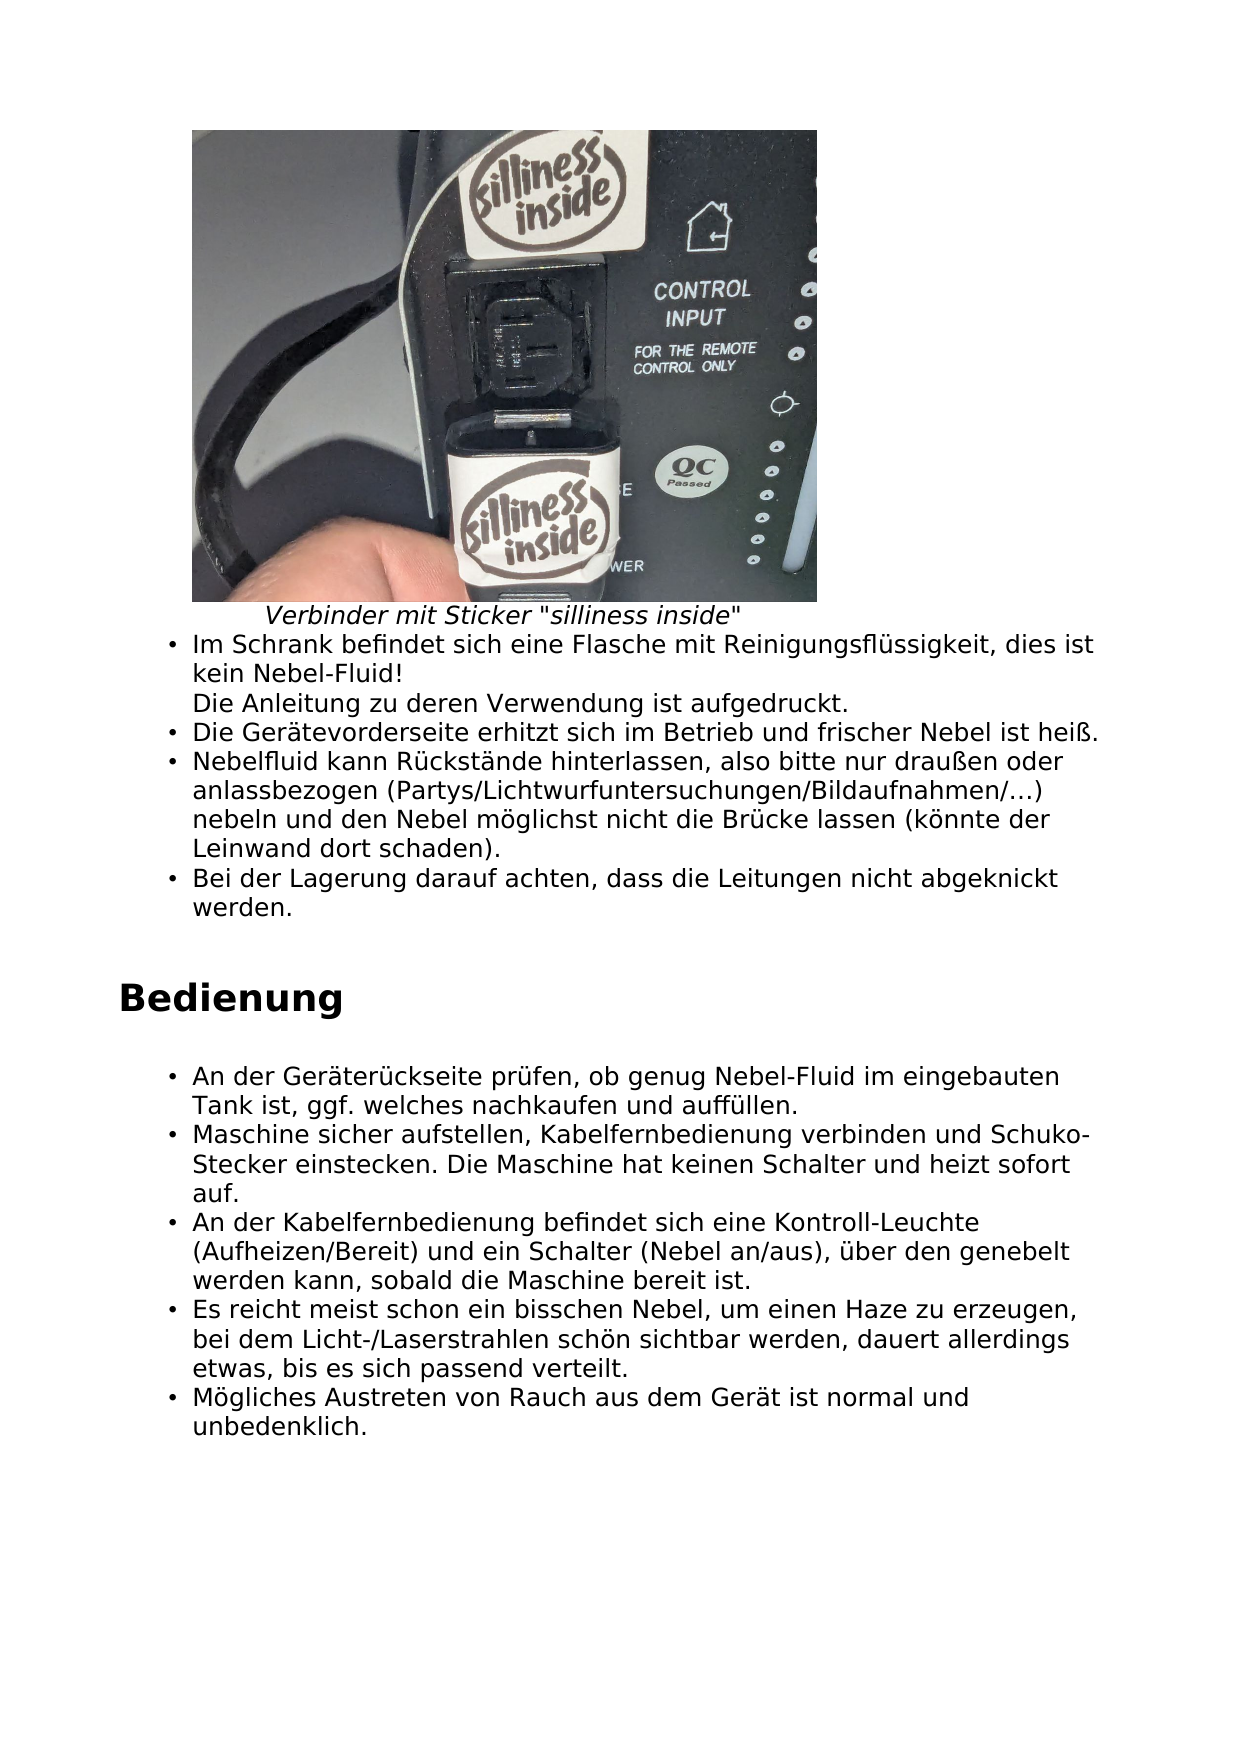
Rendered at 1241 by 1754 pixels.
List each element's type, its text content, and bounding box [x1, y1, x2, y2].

list Mögliches Austreten von Rauch aus dem Gerät ist normal und unbedenklich. [177, 1383, 1122, 1441]
list Maschine sicher aufstellen, Kabelfernbedienung verbinden und Schuko-Stecker einstecken. Die Maschine hat keinen Schalter und heizt sofort auf. [177, 1121, 1122, 1208]
list Die Gerätevorderseite erhitzt sich im Betrieb und frischer Nebel ist heiß. [177, 718, 1122, 747]
list Bei der Lagerung darauf achten, dass die Leitungen nicht abgeknickt werden. [177, 864, 1122, 922]
list Verbinder mit Sticker "silliness inside" [192, 602, 817, 631]
list Es reicht meist schon ein bisschen Nebel, um einen Haze zu erzeugen, bei dem Licht-/Laserstrahlen schön sichtbar werden, dauert allerdings etwas, bis es sich passend verteilt. [177, 1296, 1122, 1383]
list Nebelfluid kann Rückstände hinterlassen, also bitte nur draußen oder anlassbezogen (Partys/Lichtwurfuntersuchungen/Bildaufnahmen/…) nebeln und den Nebel möglichst nicht die Brücke lassen (könnte der Leinwand dort schaden). [177, 747, 1122, 864]
subtitle Bedienung [118, 977, 1122, 1020]
picture [192, 130, 817, 602]
list An der Kabelfernbedienung befindet sich eine Kontroll-Leuchte (Aufheizen/Bereit) und ein Schalter (Nebel an/aus), über den genebelt werden kann, sobald die Maschine bereit ist. [177, 1208, 1122, 1296]
list Im Schrank befindet sich eine Flasche mit Reinigungsflüssigkeit, dies ist kein Nebel-Fluid! Die Anleitung zu deren Verwendung ist aufgedruckt. [177, 631, 1122, 718]
list An der Geräterückseite prüfen, ob genug Nebel-Fluid im eingebauten Tank ist, ggf. welches nachkaufen und auffüllen. [177, 1062, 1122, 1121]
list [177, 118, 1122, 631]
